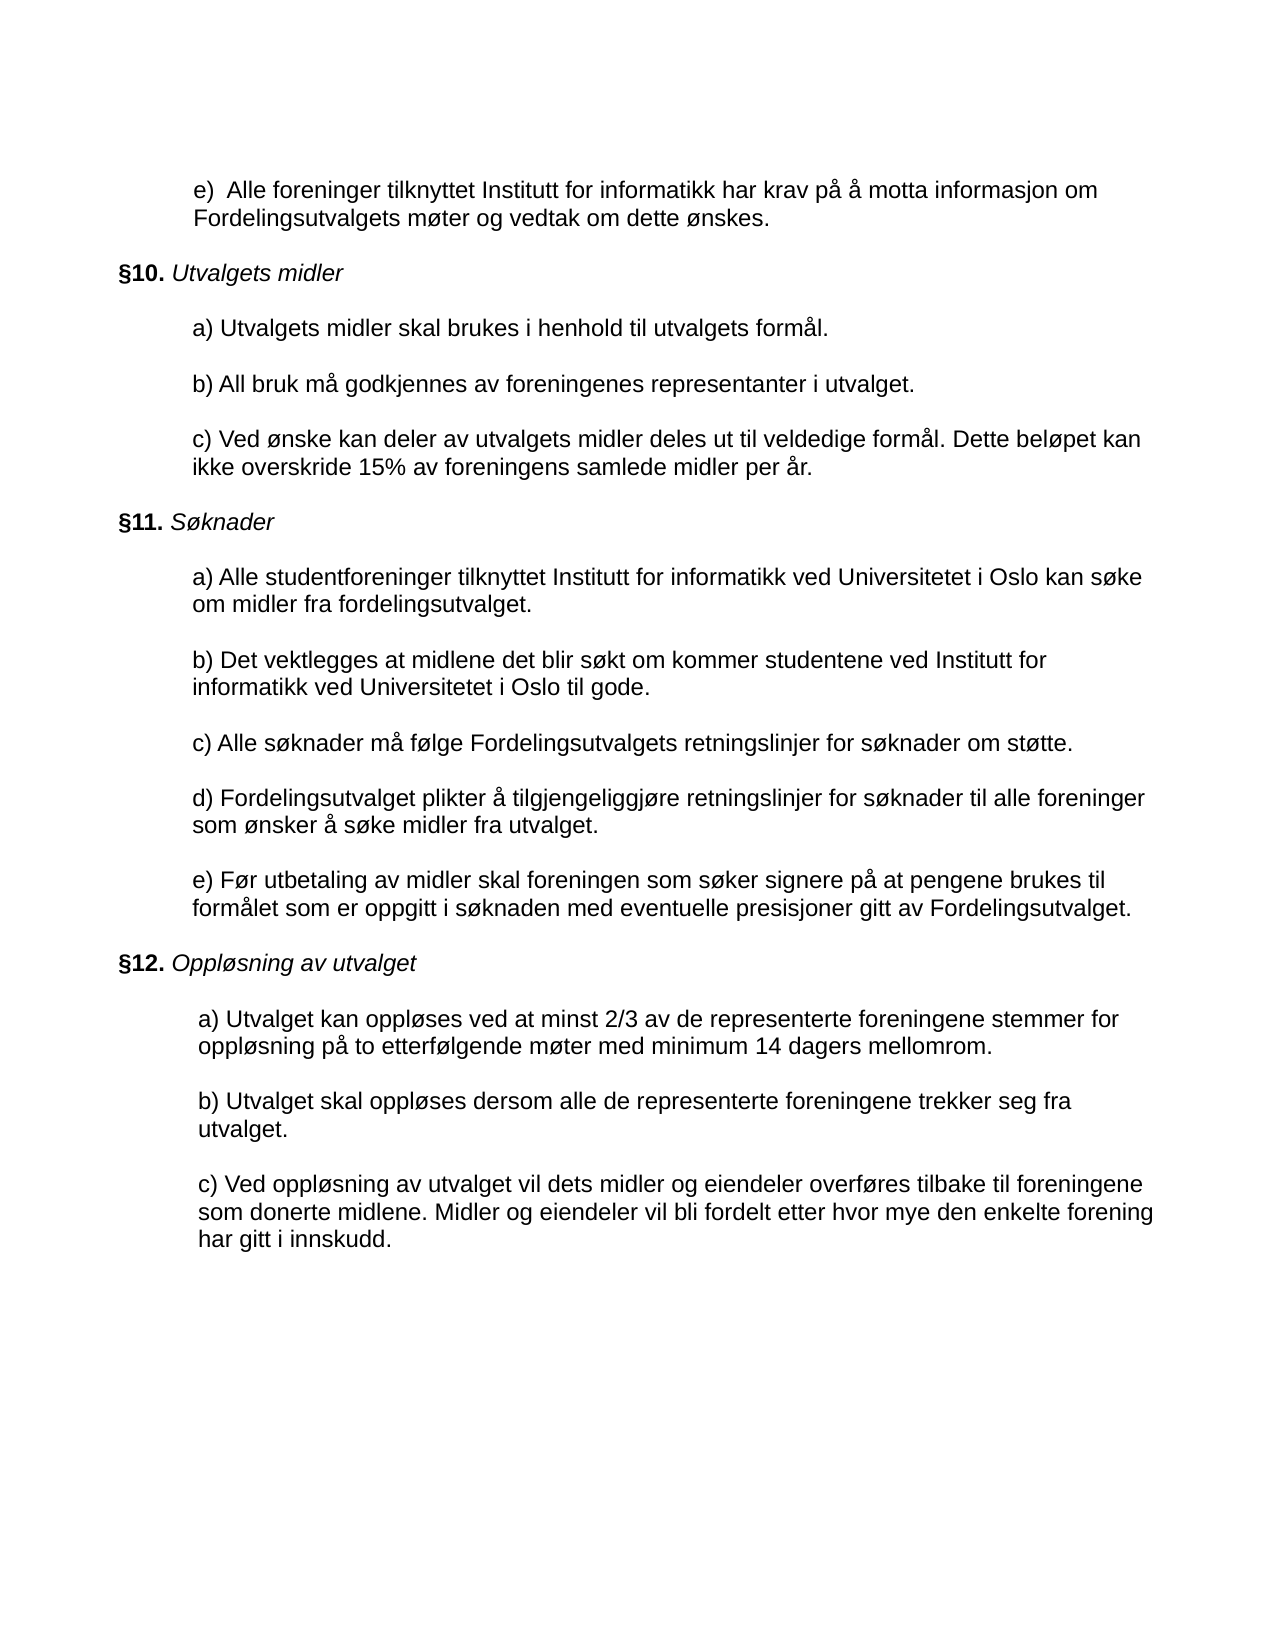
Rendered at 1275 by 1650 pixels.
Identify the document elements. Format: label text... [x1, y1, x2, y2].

text b) All bruk må godkjennes av foreningenes representanter i utvalget. [118, 369, 1157, 397]
text d) Fordelingsutvalget plikter å tilgjengeliggjøre retningslinjer for søknader til alle foreninger som ønsker å søke midler fra utvalget. [118, 784, 1157, 839]
text §10. Utvalgets midler [118, 259, 1157, 287]
text b) Det vektlegges at midlene det blir søkt om kommer studentene ved Institutt for informatikk ved Universitetet i Oslo til gode. [118, 646, 1157, 701]
text e) Før utbetaling av midler skal foreningen som søker signere på at pengene brukes til formålet som er oppgitt i søknaden med eventuelle presisjoner gitt av Fordelingsutvalget. [118, 866, 1157, 949]
text b) Utvalget skal oppløses dersom alle de representerte foreningene trekker seg fra utvalget. [160, 1087, 1157, 1142]
text c) Ved ønske kan deler av utvalgets midler deles ut til veldedige formål. Dette beløpet kan ikke overskride 15% av foreningens samlede midler per år. [118, 425, 1157, 480]
list a) Utvalget kan oppløses ved at minst 2/3 av de representerte foreningene stemmer for oppløsning på to etterfølgende møter med minimum 14 dagers mellomrom. [160, 1004, 1157, 1060]
list c) Ved oppløsning av utvalget vil dets midler og eiendeler overføres tilbake til foreningene som donerte midlene. Midler og eiendeler vil bli fordelt etter hvor mye den enkelte forening har gitt i innskudd. [160, 1170, 1157, 1253]
list §12. Oppløsning av utvalget [118, 949, 1157, 977]
text c) Alle søknader må følge Fordelingsutvalgets retningslinjer for søknader om støtte. [118, 728, 1157, 756]
text a) Alle studentforeninger tilknyttet Institutt for informatikk ved Universitetet i Oslo kan søke om midler fra fordelingsutvalget. [118, 563, 1157, 618]
text a) Utvalgets midler skal brukes i henhold til utvalgets formål. [118, 314, 1157, 342]
text §11. Søknader [118, 508, 1157, 535]
text e) Alle foreninger tilknyttet Institutt for informatikk har krav på å motta informasjon om Fordelingsutvalgets møter og vedtak om dette ønskes. [193, 176, 1157, 232]
